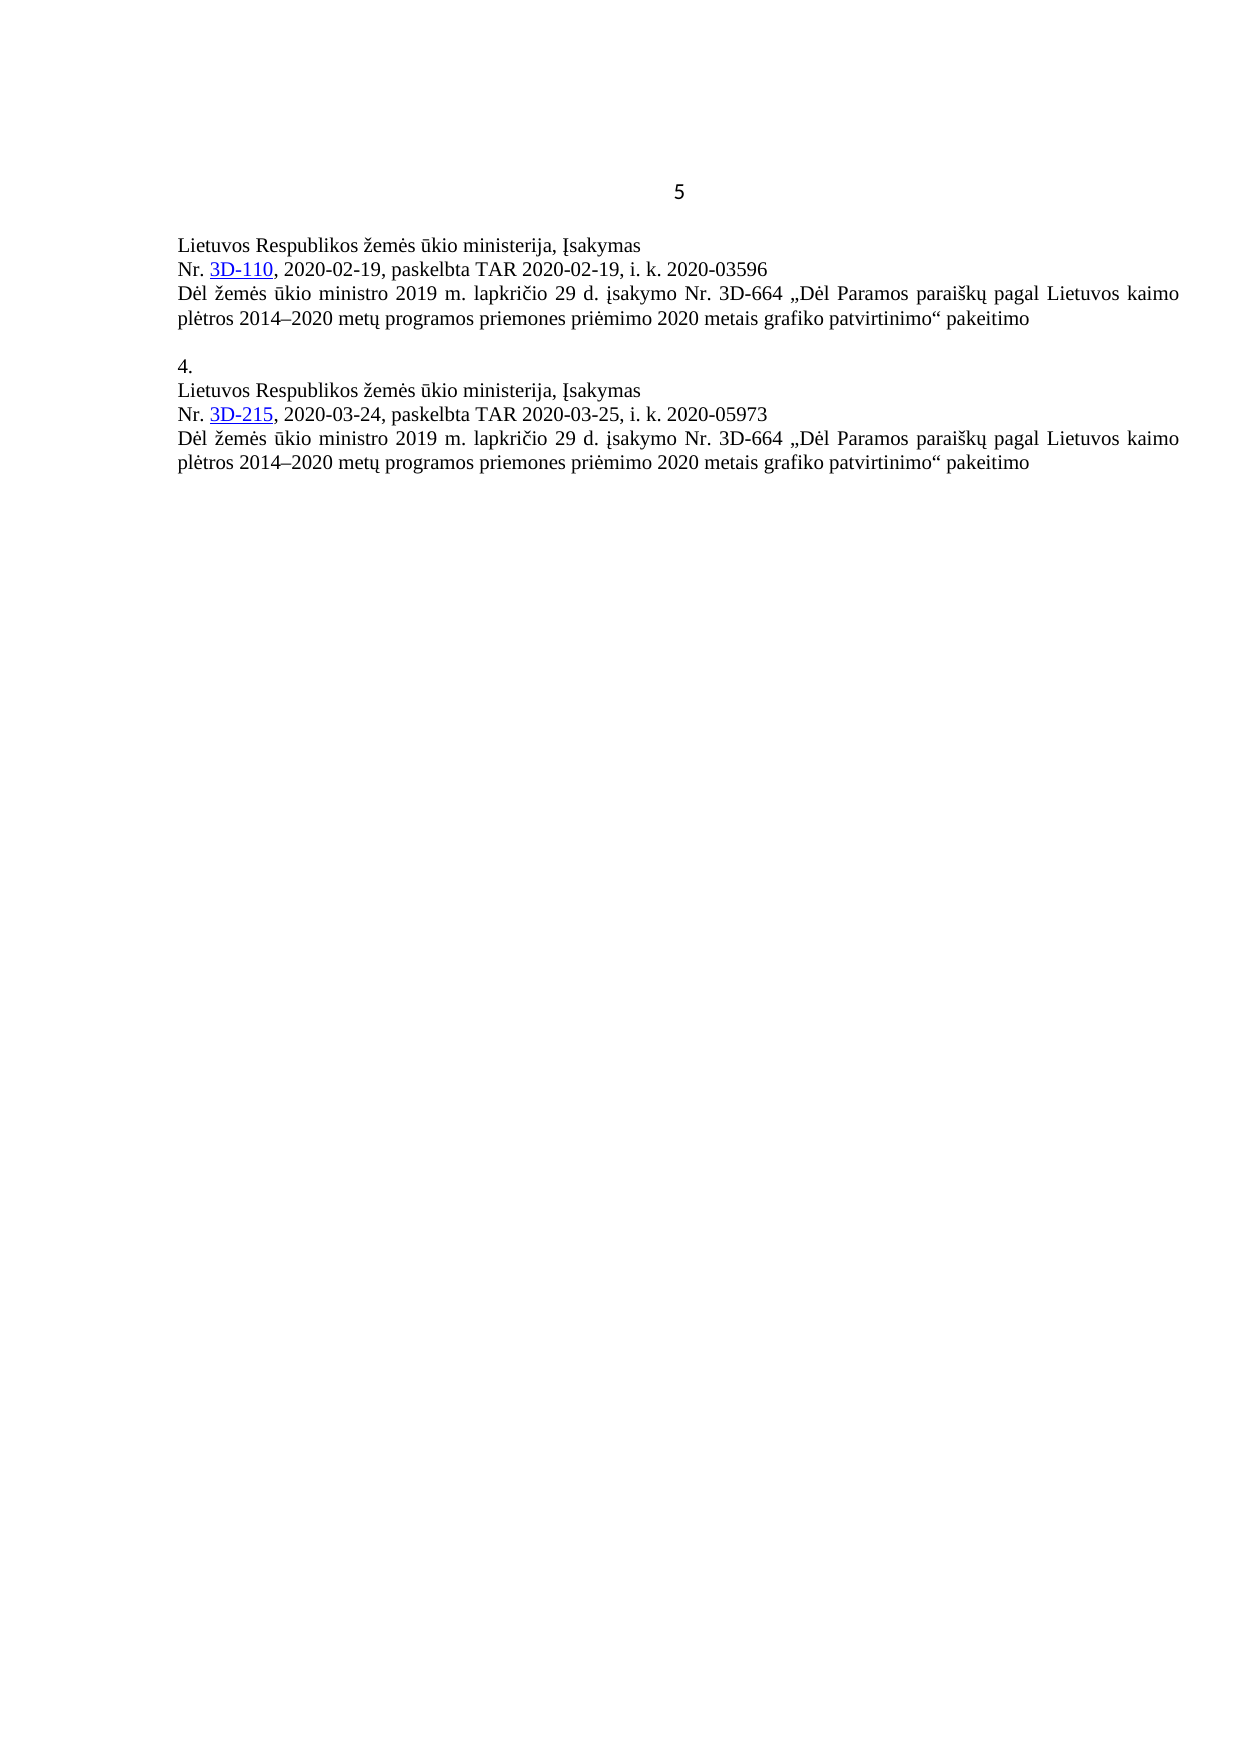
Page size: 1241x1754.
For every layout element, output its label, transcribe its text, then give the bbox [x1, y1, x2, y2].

text Dėl žemės ūkio ministro 2019 m. lapkričio 29 d. įsakymo Nr. 3D-664 „Dėl Paramos paraiškų pagal Lietuvos kaimo plėtros 2014–2020 metų programos priemones priėmimo 2020 metais grafiko patvirtinimo“ pakeitimo [177, 281, 1181, 329]
text Nr. 3D-110, 2020-02-19, paskelbta TAR 2020-02-19, i. k. 2020-03596 [177, 257, 1181, 281]
text Dėl žemės ūkio ministro 2019 m. lapkričio 29 d. įsakymo Nr. 3D-664 „Dėl Paramos paraiškų pagal Lietuvos kaimo plėtros 2014–2020 metų programos priemones priėmimo 2020 metais grafiko patvirtinimo“ pakeitimo [177, 426, 1181, 474]
text Nr. 3D-215, 2020-03-24, paskelbta TAR 2020-03-25, i. k. 2020-05973 [177, 402, 1181, 426]
text 4. [177, 353, 1181, 378]
text Lietuvos Respublikos žemės ūkio ministerija, Įsakymas [177, 233, 1181, 257]
text Lietuvos Respublikos žemės ūkio ministerija, Įsakymas [177, 378, 1181, 402]
